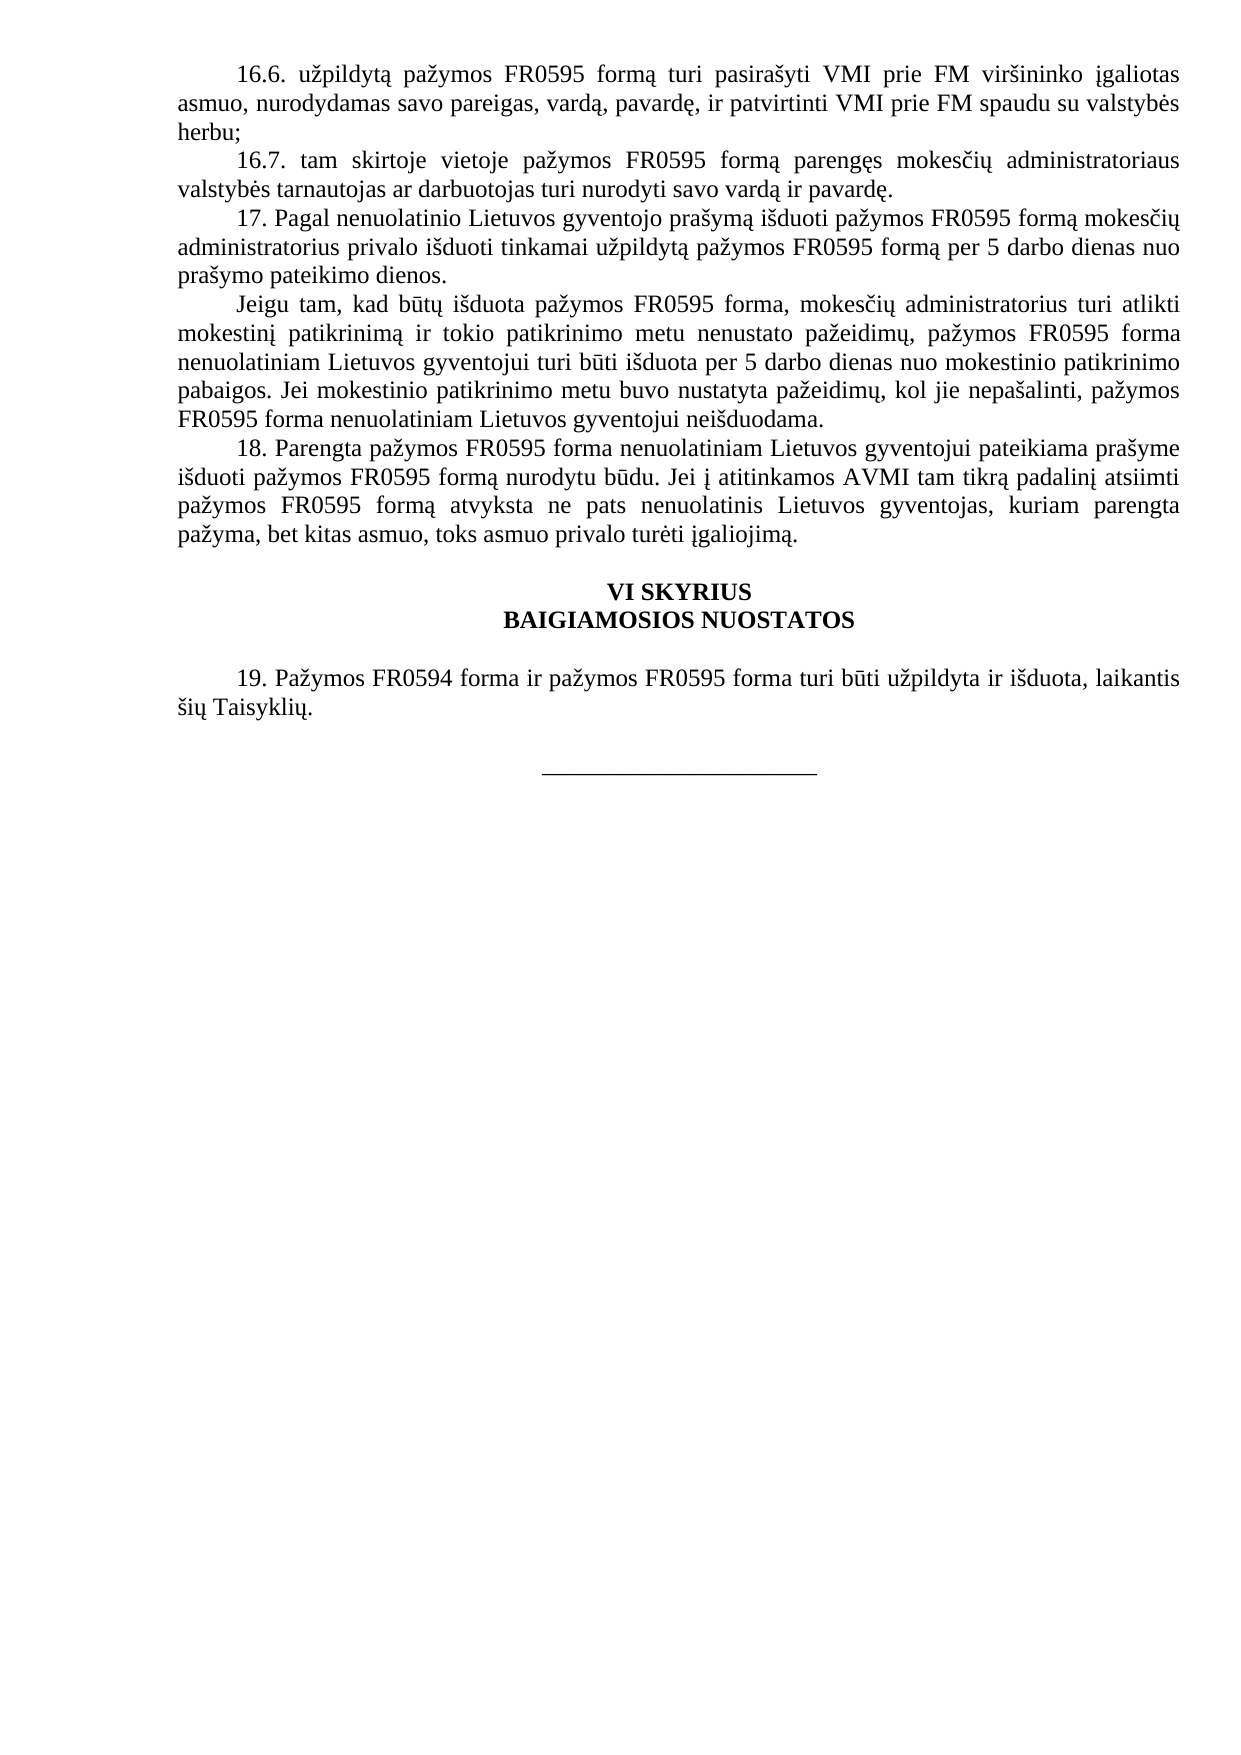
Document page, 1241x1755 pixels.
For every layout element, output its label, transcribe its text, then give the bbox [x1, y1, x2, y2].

text ______________________ [177, 749, 1181, 778]
text Jeigu tam, kad būtų išduota pažymos FR0595 forma, mokesčių administratorius turi atlikti mokestinį patikrinimą ir tokio patikrinimo metu nenustato pažeidimų, pažymos FR0595 forma nenuolatiniam Lietuvos gyventojui turi būti išduota per 5 darbo dienas nuo mokestinio patikrinimo pabaigos. Jei mokestinio patikrinimo metu buvo nustatyta pažeidimų, kol jie nepašalinti, pažymos FR0595 forma nenuolatiniam Lietuvos gyventojui neišduodama. [177, 289, 1181, 433]
text 16.6. užpildytą pažymos FR0595 formą turi pasirašyti VMI prie FM viršininko įgaliotas asmuo, nurodydamas savo pareigas, vardą, pavardę, ir patvirtinti VMI prie FM spaudu su valstybės herbu; [177, 59, 1181, 145]
text 18. Parengta pažymos FR0595 forma nenuolatiniam Lietuvos gyventojui pateikiama prašyme išduoti pažymos FR0595 formą nurodytu būdu. Jei į atitinkamos AVMI tam tikrą padalinį atsiimti pažymos FR0595 formą atvyksta ne pats nenuolatinis Lietuvos gyventojas, kuriam parengta pažyma, bet kitas asmuo, toks asmuo privalo turėti įgaliojimą. [177, 433, 1181, 548]
text 19. Pažymos FR0594 forma ir pažymos FR0595 forma turi būti užpildyta ir išduota, laikantis šių Taisyklių. [177, 663, 1181, 720]
text 16.7. tam skirtoje vietoje pažymos FR0595 formą parengęs mokesčių administratoriaus valstybės tarnautojas ar darbuotojas turi nurodyti savo vardą ir pavardę. [177, 145, 1181, 203]
text BAIGIAMOSIOS NUOSTATOS [177, 605, 1181, 634]
text VI SKYRIUS [177, 577, 1181, 605]
text 17. Pagal nenuolatinio Lietuvos gyventojo prašymą išduoti pažymos FR0595 formą mokesčių administratorius privalo išduoti tinkamai užpildytą pažymos FR0595 formą per 5 darbo dienas nuo prašymo pateikimo dienos. [177, 203, 1181, 289]
